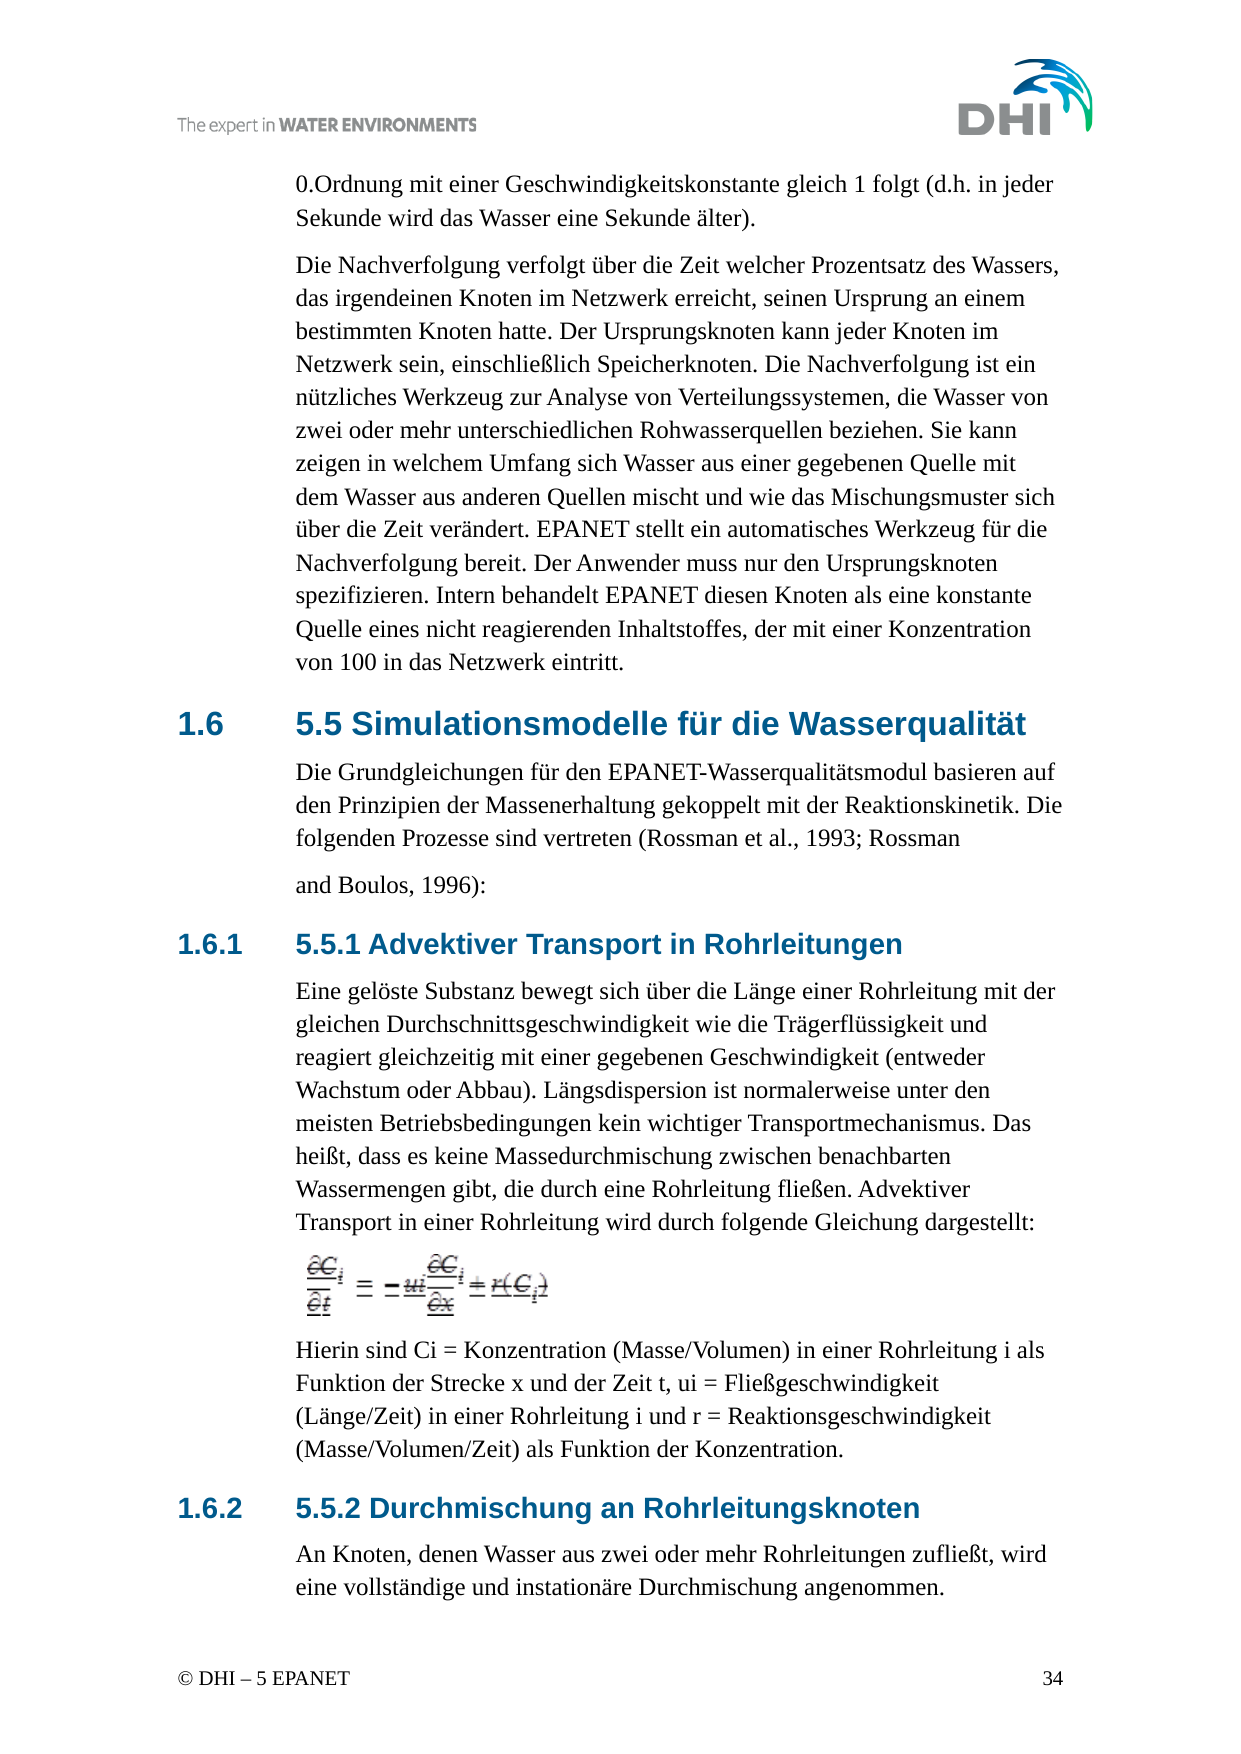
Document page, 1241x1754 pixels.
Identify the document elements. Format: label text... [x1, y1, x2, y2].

picture [177, 117, 477, 135]
text Eine gelöste Substanz bewegt sich über die Länge einer Rohrleitung mit der gleichen Durchschnittsgeschwindigkeit wie die Trägerflüssigkeit und reagiert gleichzeitig mit einer gegebenen Geschwindigkeit (entweder Wachstum oder Abbau). Längsdispersion ist normalerweise unter den meisten Betriebsbedingungen kein wichtiger Transportmechanismus. Das heißt, dass es keine Massedurchmischung zwischen benachbarten Wassermengen gibt, die durch eine Rohrleitung fließen. Advektiver Transport in einer Rohrleitung wird durch folgende Gleichung dargestellt: [295, 976, 1063, 1236]
subtitle 5.5.1 Advektiver Transport in Rohrleitungen [177, 927, 1063, 961]
text Hierin sind Ci = Konzentration (Masse/Volumen) in einer Rohrleitung i als Funktion der Strecke x und der Zeit t, ui = Fließgeschwindigkeit (Länge/Zeit) in einer Rohrleitung i und r = Reaktionsgeschwindigkeit (Masse/Volumen/Zeit) als Funktion der Konzentration. [295, 1335, 1063, 1463]
subtitle 5.5 Simulationsmodelle für die Wasserqualität [177, 703, 1063, 742]
picture [307, 1254, 548, 1316]
text and Boulos, 1996): [295, 871, 1063, 899]
text Die Nachverfolgung verfolgt über die Zeit welcher Prozentsatz des Wassers, das irgendeinen Knoten im Netzwerk erreicht, seinen Ursprung an einem bestimmten Knoten hatte. Der Ursprungsknoten kann jeder Knoten im Netzwerk sein, einschließlich Speicherknoten. Die Nachverfolgung ist ein nützliches Werkzeug zur Analyse von Verteilungssystemen, die Wasser von zwei oder mehr unterschiedlichen Rohwasserquellen beziehen. Sie kann zeigen in welchem Umfang sich Wasser aus einer gegebenen Quelle mit dem Wasser aus anderen Quellen mischt und wie das Mischungsmuster sich über die Zeit verändert. EPANET stellt ein automatisches Werkzeug für die Nachverfolgung bereit. Der Anwender muss nur den Ursprungsknoten spezifizieren. Intern behandelt EPANET diesen Knoten als eine konstante Quelle eines nicht reagierenden Inhaltstoffes, der mit einer Konzentration von 100 in das Netzwerk eintritt. [295, 250, 1063, 675]
text 0.Ordnung mit einer Geschwindigkeitskonstante gleich 1 folgt (d.h. in jeder Sekunde wird das Wasser eine Sekunde älter). [295, 169, 1063, 231]
text Die Grundgleichungen für den EPANET-Wasserqualitätsmodul basieren auf den Prinzipien der Massenerhaltung gekoppelt mit der Reaktionskinetik. Die folgenden Prozesse sind vertreten (Rossman et al., 1993; Rossman [295, 757, 1063, 852]
picture [958, 59, 1093, 135]
text An Knoten, denen Wasser aus zwei oder mehr Rohrleitungen zufließt, wird eine vollständige und instationäre Durchmischung angenommen. [295, 1539, 1063, 1601]
subtitle 5.5.2 Durchmischung an Rohrleitungsknoten [177, 1491, 1063, 1524]
